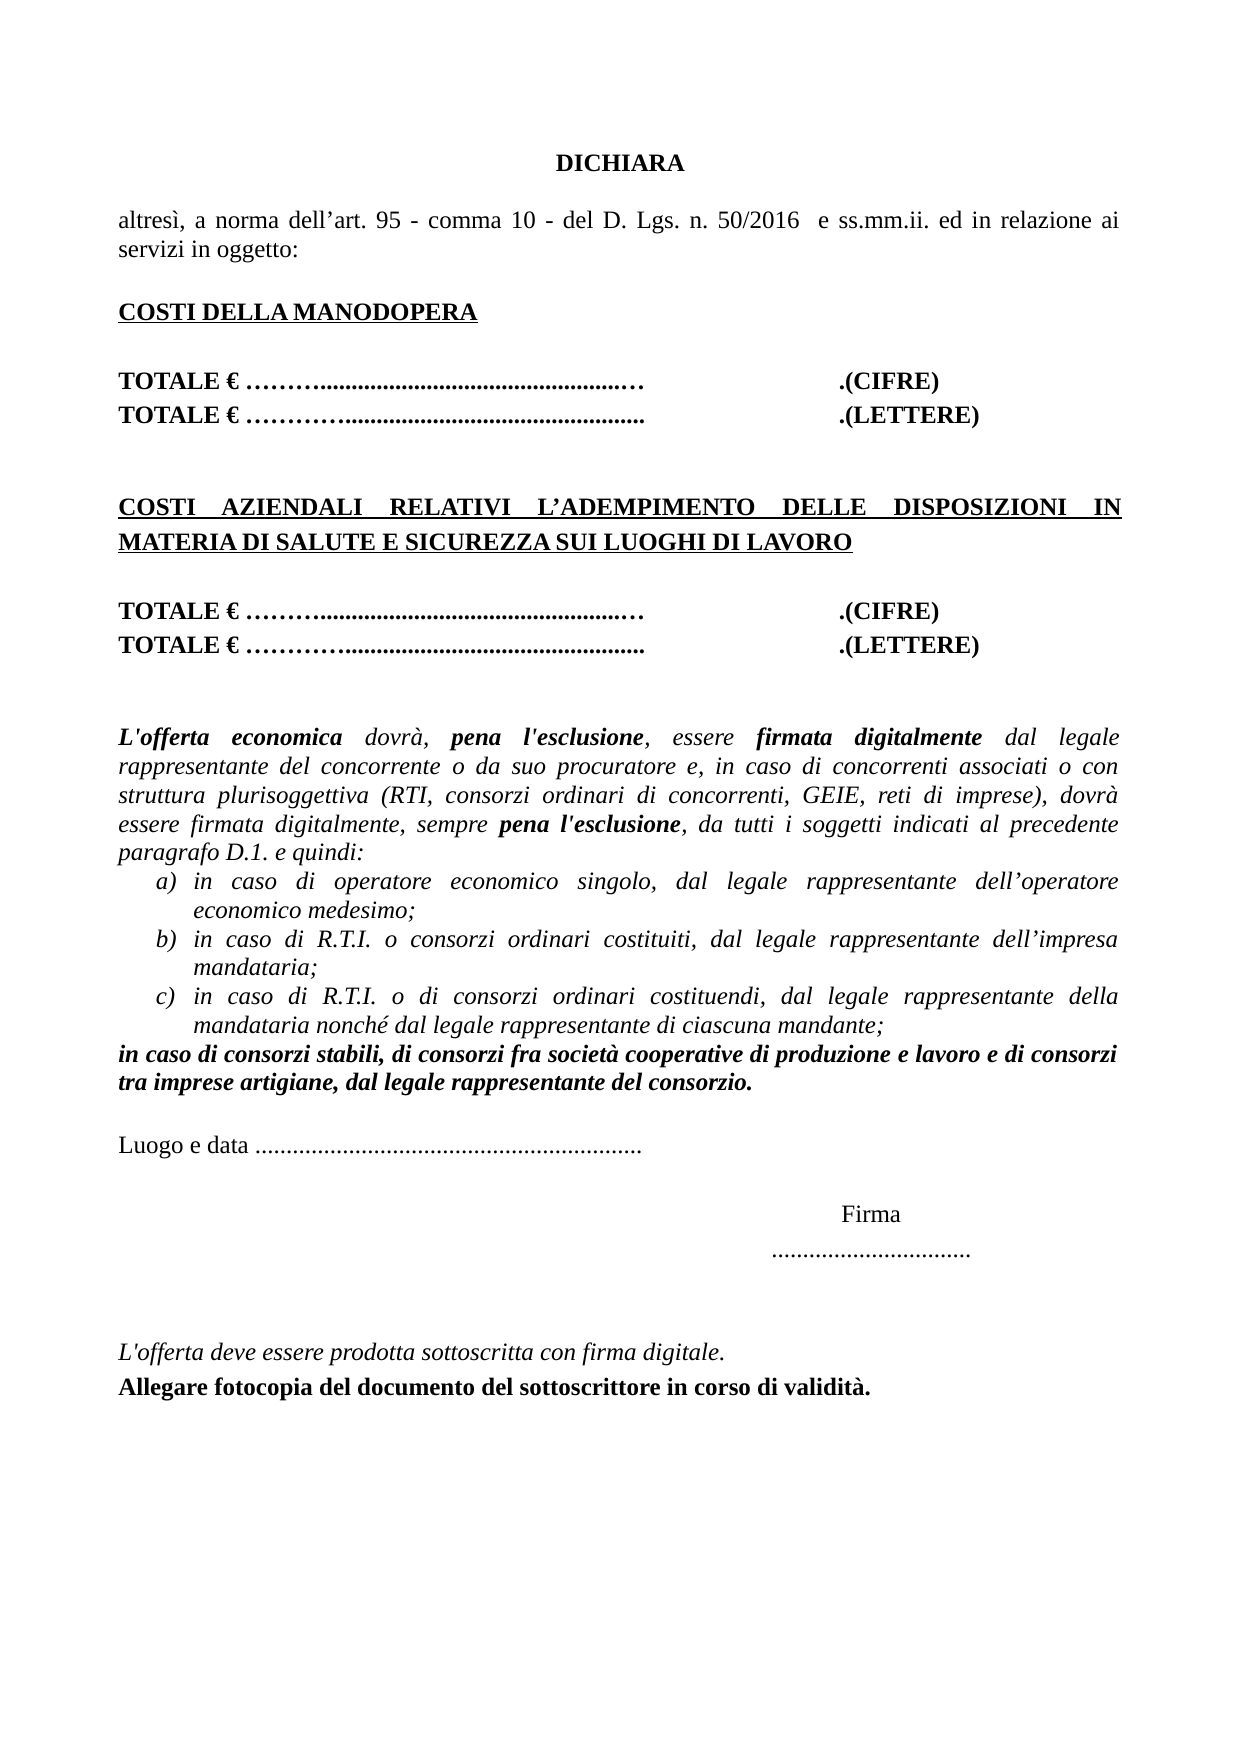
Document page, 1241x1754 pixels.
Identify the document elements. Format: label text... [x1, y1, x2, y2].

text Luogo e data .............................................................. [118, 1131, 1122, 1159]
list in caso di R.T.I. o di consorzi ordinari costituendi, dal legale rappresentante della mandataria nonché dal legale rappresentante di ciascuna mandante; [156, 981, 1122, 1039]
text MATERIA DI SALUTE E SICUREZZA SUI LUOGHI DI LAVORO [118, 519, 1122, 556]
text altresì, a norma dell’art. 95 - comma 10 - del D. Lgs. n. 50/2016 e ss.mm.ii. ed in relazione ai servizi in oggetto: [118, 205, 1122, 263]
text TOTALE € …………................................................ .(LETTERE) [118, 630, 1122, 659]
text ................................ [620, 1234, 1122, 1263]
list in caso di R.T.I. o consorzi ordinari costituiti, dal legale rappresentante dell’impresa mandataria; [156, 924, 1122, 981]
text TOTALE € …………................................................ .(LETTERE) [118, 401, 1122, 429]
text DICHIARA [118, 148, 1122, 176]
text Allegare fotocopia del documento del sottoscrittore in corso di validità. [118, 1372, 1122, 1401]
text TOTALE € ………................................................… .(CIFRE) [118, 366, 1122, 395]
text L'offerta deve essere prodotta sottoscritta con firma digitale. [118, 1337, 1122, 1366]
list in caso di operatore economico singolo, dal legale rappresentante dell’operatore economico medesimo; [156, 866, 1122, 924]
text Firma [620, 1199, 1122, 1228]
text L'offerta economica dovrà, pena l'esclusione, essere firmata digitalmente dal legale rappresentante del concorrente o da suo procuratore e, in caso di concorrenti associati o con struttura plurisoggettiva (RTI, consorzi ordinari di concorrenti, GEIE, reti di imprese), dovrà essere firmata digitalmente, sempre pena l'esclusione, da tutti i soggetti indicati al precedente paragrafo D.1. e quindi: [118, 722, 1122, 866]
text costi della manodopera [118, 297, 1122, 326]
text TOTALE € ………................................................… .(CIFRE) [118, 596, 1122, 625]
text COSTI AZIENDALI RELATIVI L’ADEMPIMENTO DELLE DISPOSIZIONI IN [118, 492, 1122, 517]
text in caso di consorzi stabili, di consorzi fra società cooperative di produzione e lavoro e di consorzi tra imprese artigiane, dal legale rappresentante del consorzio. [118, 1039, 1122, 1096]
